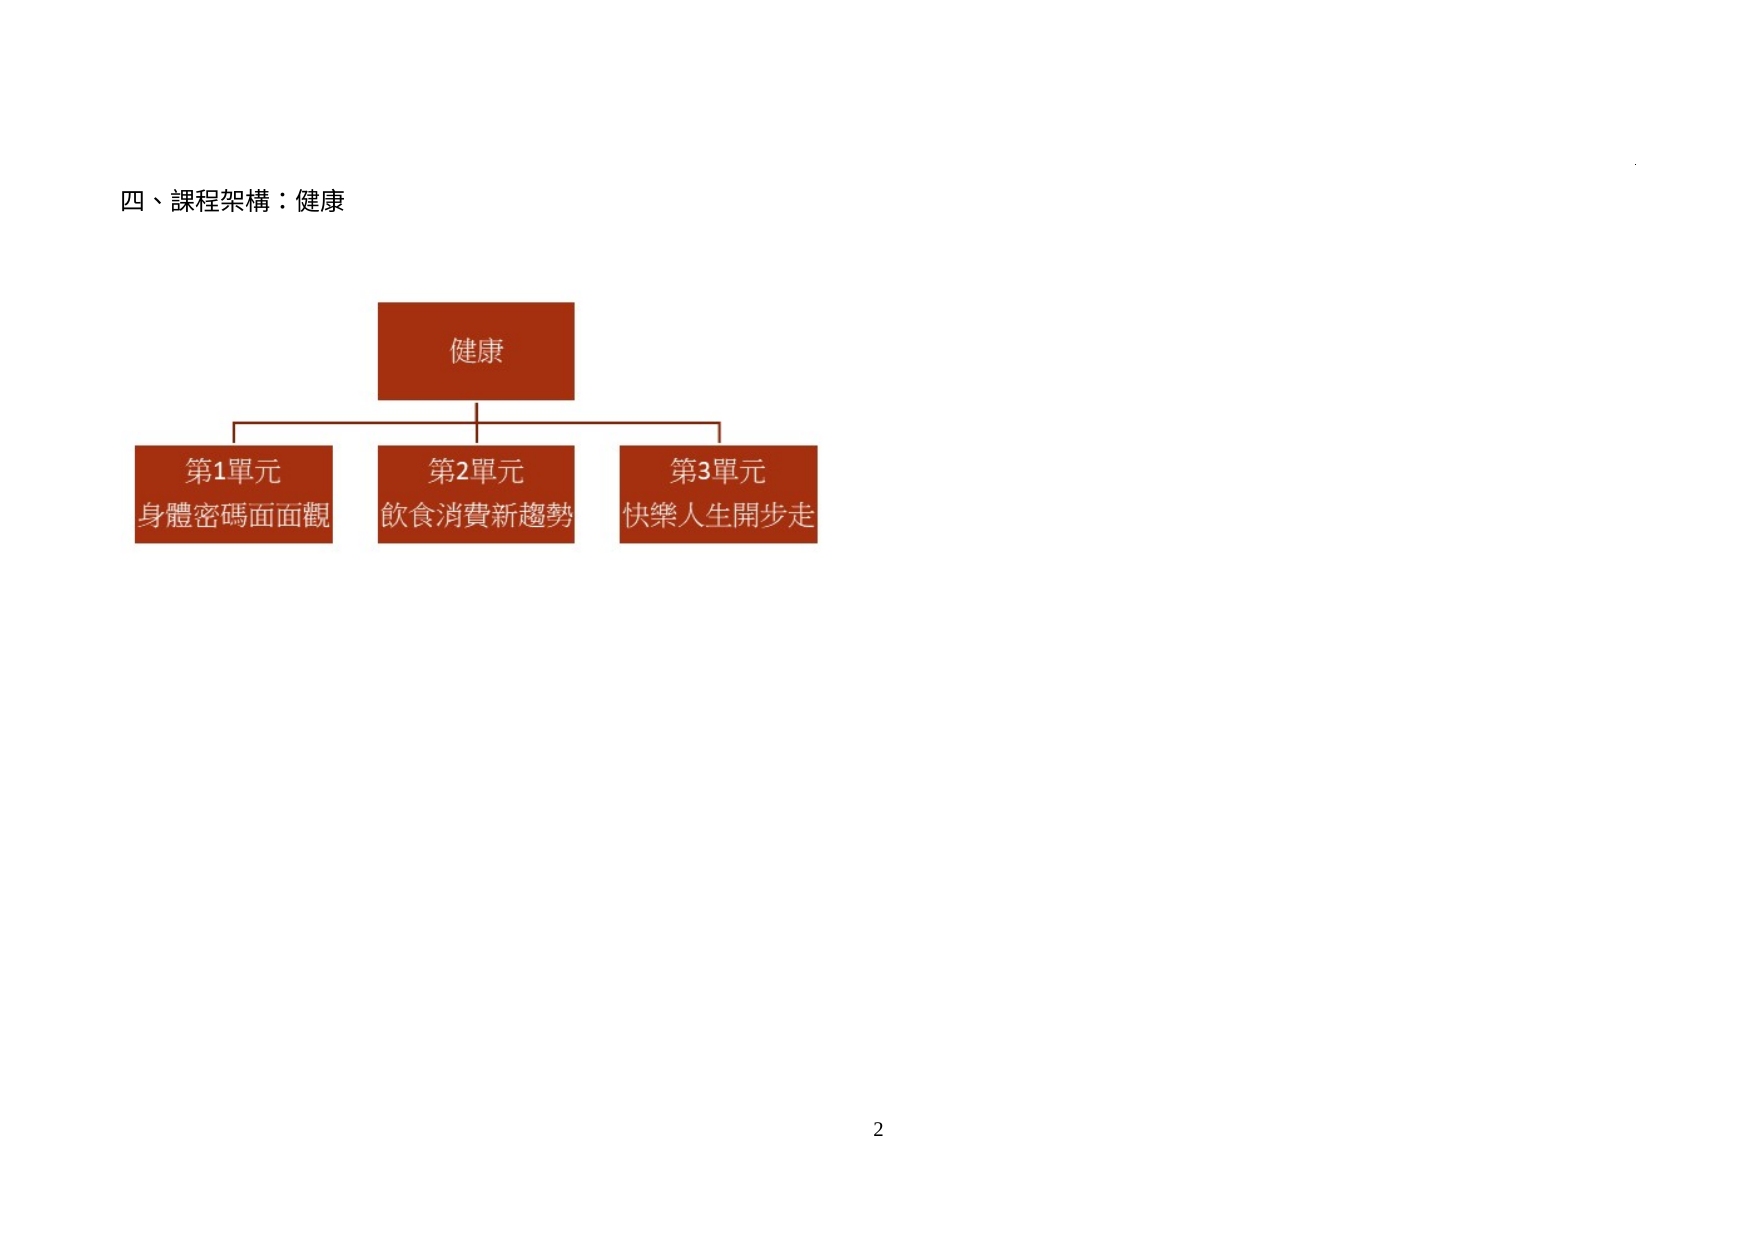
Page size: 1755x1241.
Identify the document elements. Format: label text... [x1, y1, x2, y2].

text 四、課程架構：健康 [118, 182, 1636, 218]
